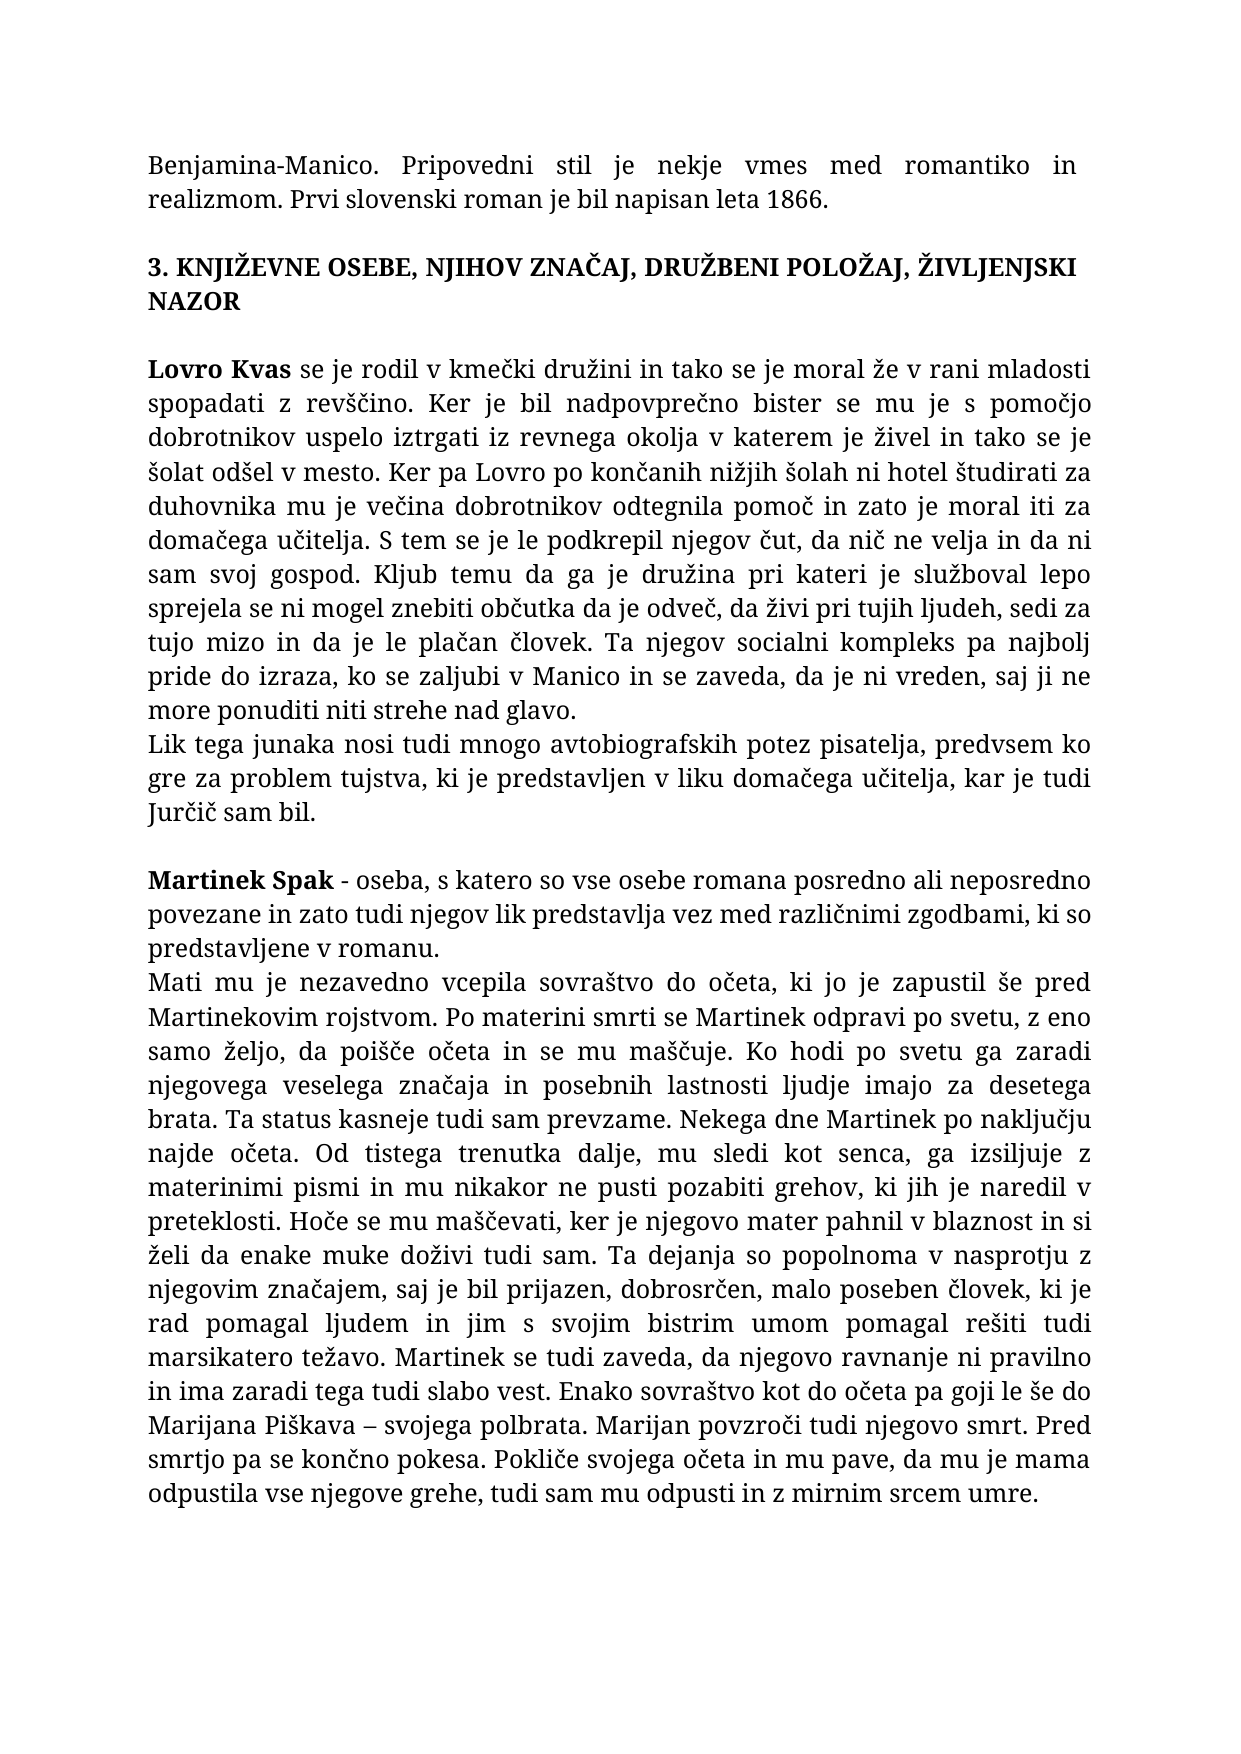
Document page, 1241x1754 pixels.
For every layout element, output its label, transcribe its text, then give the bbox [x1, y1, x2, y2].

text Lik tega junaka nosi tudi mnogo avtobiografskih potez pisatelja, predvsem ko gre za problem tujstva, ki je predstavljen v liku domačega učitelja, kar je tudi Jurčič sam bil. [148, 727, 1093, 829]
text Mati mu je nezavedno vcepila sovraštvo do očeta, ki jo je zapustil še pred Martinekovim rojstvom. Po materini smrti se Martinek odpravi po svetu, z eno samo željo, da poišče očeta in se mu maščuje. Ko hodi po svetu ga zaradi njegovega veselega značaja in posebnih lastnosti ljudje imajo za desetega brata. Ta status kasneje tudi sam prevzame. Nekega dne Martinek po naključju najde očeta. Od tistega trenutka dalje, mu sledi kot senca, ga izsiljuje z materinimi pismi in mu nikakor ne pusti pozabiti grehov, ki jih je naredil v preteklosti. Hoče se mu maščevati, ker je njegovo mater pahnil v blaznost in si želi da enake muke doživi tudi sam. Ta dejanja so popolnoma v nasprotju z njegovim značajem, saj je bil prijazen, dobrosrčen, malo poseben človek, ki je rad pomagal ljudem in jim s svojim bistrim umom pomagal rešiti tudi marsikatero težavo. Martinek se tudi zaveda, da njegovo ravnanje ni pravilno in ima zaradi tega tudi slabo vest. Enako sovraštvo kot do očeta pa goji le še do Marijana Piškava – svojega polbrata. Marijan povzroči tudi njegovo smrt. Pred smrtjo pa se končno pokesa. Pokliče svojega očeta in mu pave, da mu je mama odpustila vse njegove grehe, tudi sam mu odpusti in z mirnim srcem umre. [148, 965, 1093, 1510]
text Benjamina-Manico. Pripovedni stil je nekje vmes med romantiko in realizmom. Prvi slovenski roman je bil napisan leta 1866. [148, 148, 1078, 216]
text Lovro Kvas se je rodil v kmečki družini in tako se je moral že v rani mladosti spopadati z revščino. Ker je bil nadpovprečno bister se mu je s pomočjo dobrotnikov uspelo iztrgati iz revnega okolja v katerem je živel in tako se je šolat odšel v mesto. Ker pa Lovro po končanih nižjih šolah ni hotel študirati za duhovnika mu je večina dobrotnikov odtegnila pomoč in zato je moral iti za domačega učitelja. S tem se je le podkrepil njegov čut, da nič ne velja in da ni sam svoj gospod. Kljub temu da ga je družina pri kateri je služboval lepo sprejela se ni mogel znebiti občutka da je odveč, da živi pri tujih ljudeh, sedi za tujo mizo in da je le plačan človek. Ta njegov socialni kompleks pa najbolj pride do izraza, ko se zaljubi v Manico in se zaveda, da je ni vreden, saj ji ne more ponuditi niti strehe nad glavo. [148, 352, 1093, 727]
text Martinek Spak - oseba, s katero so vse osebe romana posredno ali neposredno povezane in zato tudi njegov lik predstavlja vez med različnimi zgodbami, ki so predstavljene v romanu. [148, 863, 1093, 965]
text 3. KNJIŽEVNE OSEBE, NJIHOV ZNAČAJ, DRUŽBENI POLOŽAJ, ŽIVLJENJSKI NAZOR [148, 250, 1078, 318]
